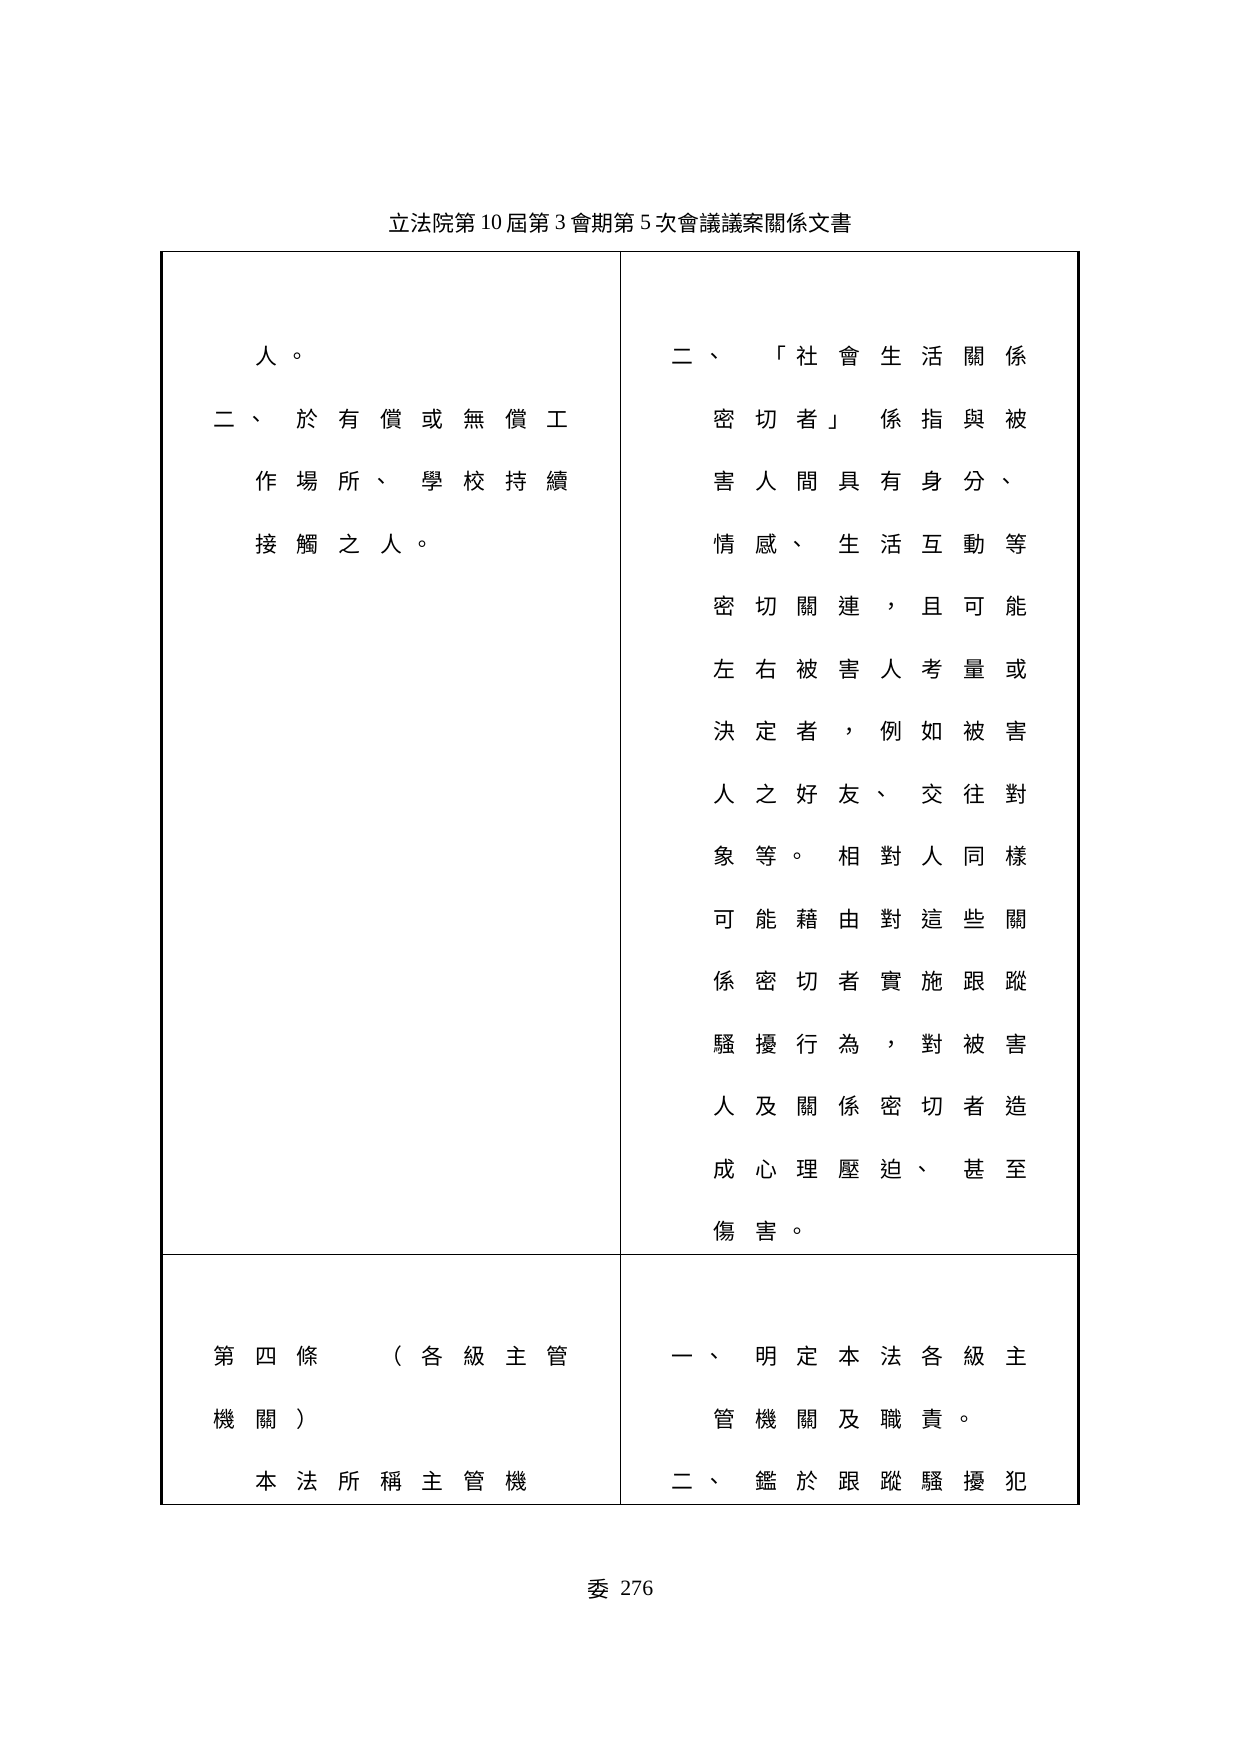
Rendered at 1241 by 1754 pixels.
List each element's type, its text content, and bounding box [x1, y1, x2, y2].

table_cell 人。 二、於有償或無償工作場所、學校持續接觸之人。 [163, 252, 620, 1254]
table_cell 一、明定本法各級主管機關及職責。 二、鑑於跟蹤騷擾犯 [621, 1255, 1077, 1504]
table_cell 二、「社會生活關係密切者」係指與被害人間具有身分、情感、生活互動等密切關連，且可能左右被害人考量或決定者，例如被害人之好友、交往對象等。相對人同樣可能藉由對這些關係密切者實施跟蹤騷擾行為，對被害人及關係密切者造成心理壓迫、甚至傷害。 [621, 252, 1077, 1254]
table_cell 第四條 （各級主管機關） 本法所稱主管機 [163, 1255, 620, 1504]
